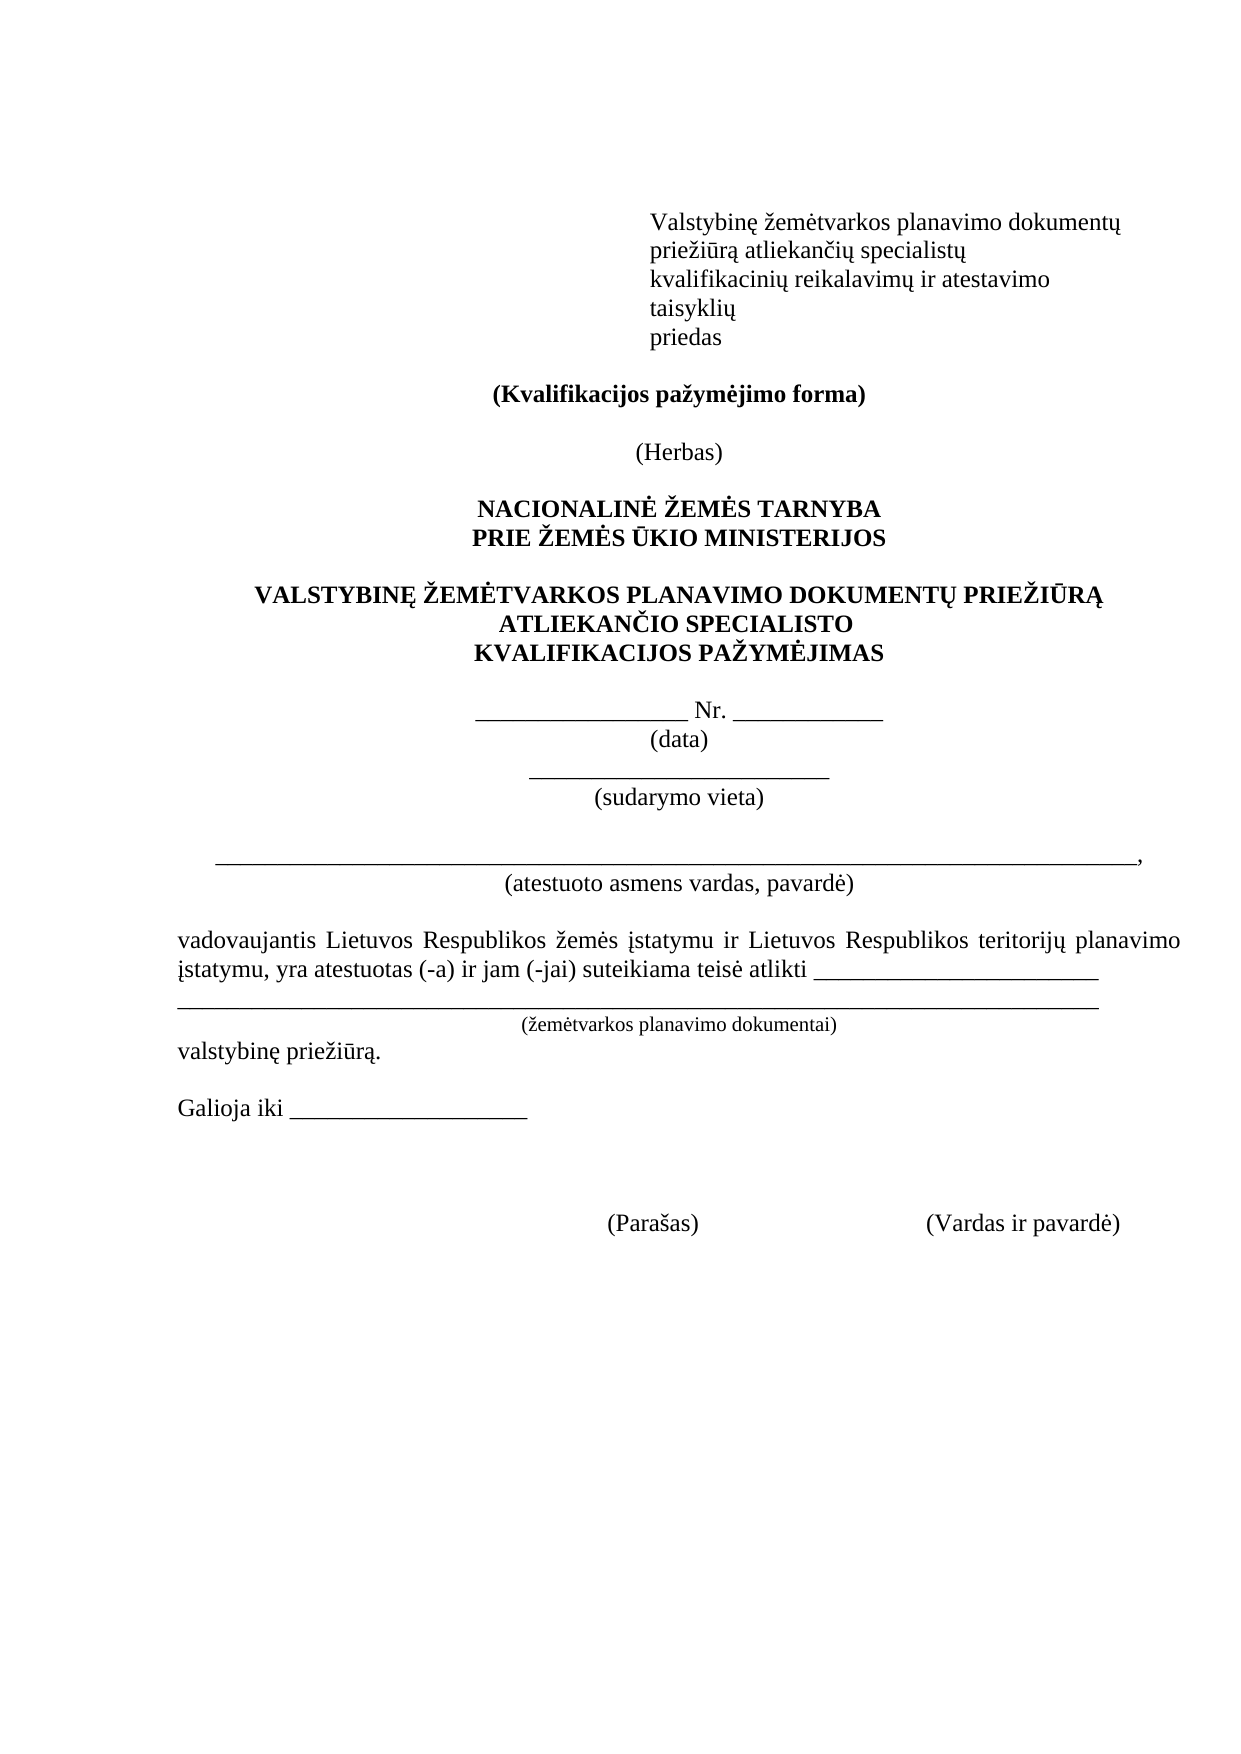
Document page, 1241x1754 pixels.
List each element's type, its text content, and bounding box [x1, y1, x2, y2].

table_header (Parašas) [493, 1208, 812, 1315]
text valstybinę priežiūrą. [177, 1036, 1181, 1064]
text ________________________ [177, 753, 1181, 782]
text NACIONALINĖ ŽEMĖS TARNYBA [177, 494, 1181, 523]
text _________________ Nr. ____________ [177, 695, 1181, 724]
text (sudarymo vieta) [177, 782, 1181, 810]
text taisyklių [649, 293, 1181, 322]
text vadovaujantis Lietuvos Respublikos žemės įstatymu ir Lietuvos Respublikos teritorijų planavimo įstatymu, yra atestuotas (-a) ir jam (-jai) suteikiama teisė atlikti [177, 925, 1181, 983]
table_header [177, 1208, 493, 1315]
text priežiūrą atliekančių specialistų [649, 235, 1181, 264]
text (atestuoto asmens vardas, pavardė) [177, 868, 1181, 897]
text _ , [177, 839, 1181, 868]
text priedas [649, 322, 1181, 350]
text valstybinę Žemėtvarkos planavimo dokumentų priežiūrą atliekančio specialisto KVALIFIKACIJOS PAŽYMĖJIMAS [177, 580, 1181, 667]
text kvalifikacinių reikalavimų ir atestavimo [649, 264, 1181, 293]
text PRIE ŽEMĖS ŪKIO MINISTERIJOS [177, 523, 1181, 552]
text Galioja iki ___________________ [177, 1093, 1181, 1122]
text (data) [177, 724, 1181, 753]
text _ [177, 983, 1181, 1012]
table_header (Vardas ir pavardė) [812, 1208, 1131, 1315]
text Valstybinę žemėtvarkos planavimo dokumentų [649, 207, 1181, 235]
text (Kvalifikacijos pažymėjimo forma) [177, 379, 1181, 408]
text (Herbas) [177, 437, 1181, 465]
text (žemėtvarkos planavimo dokumentai) [177, 1012, 1181, 1036]
